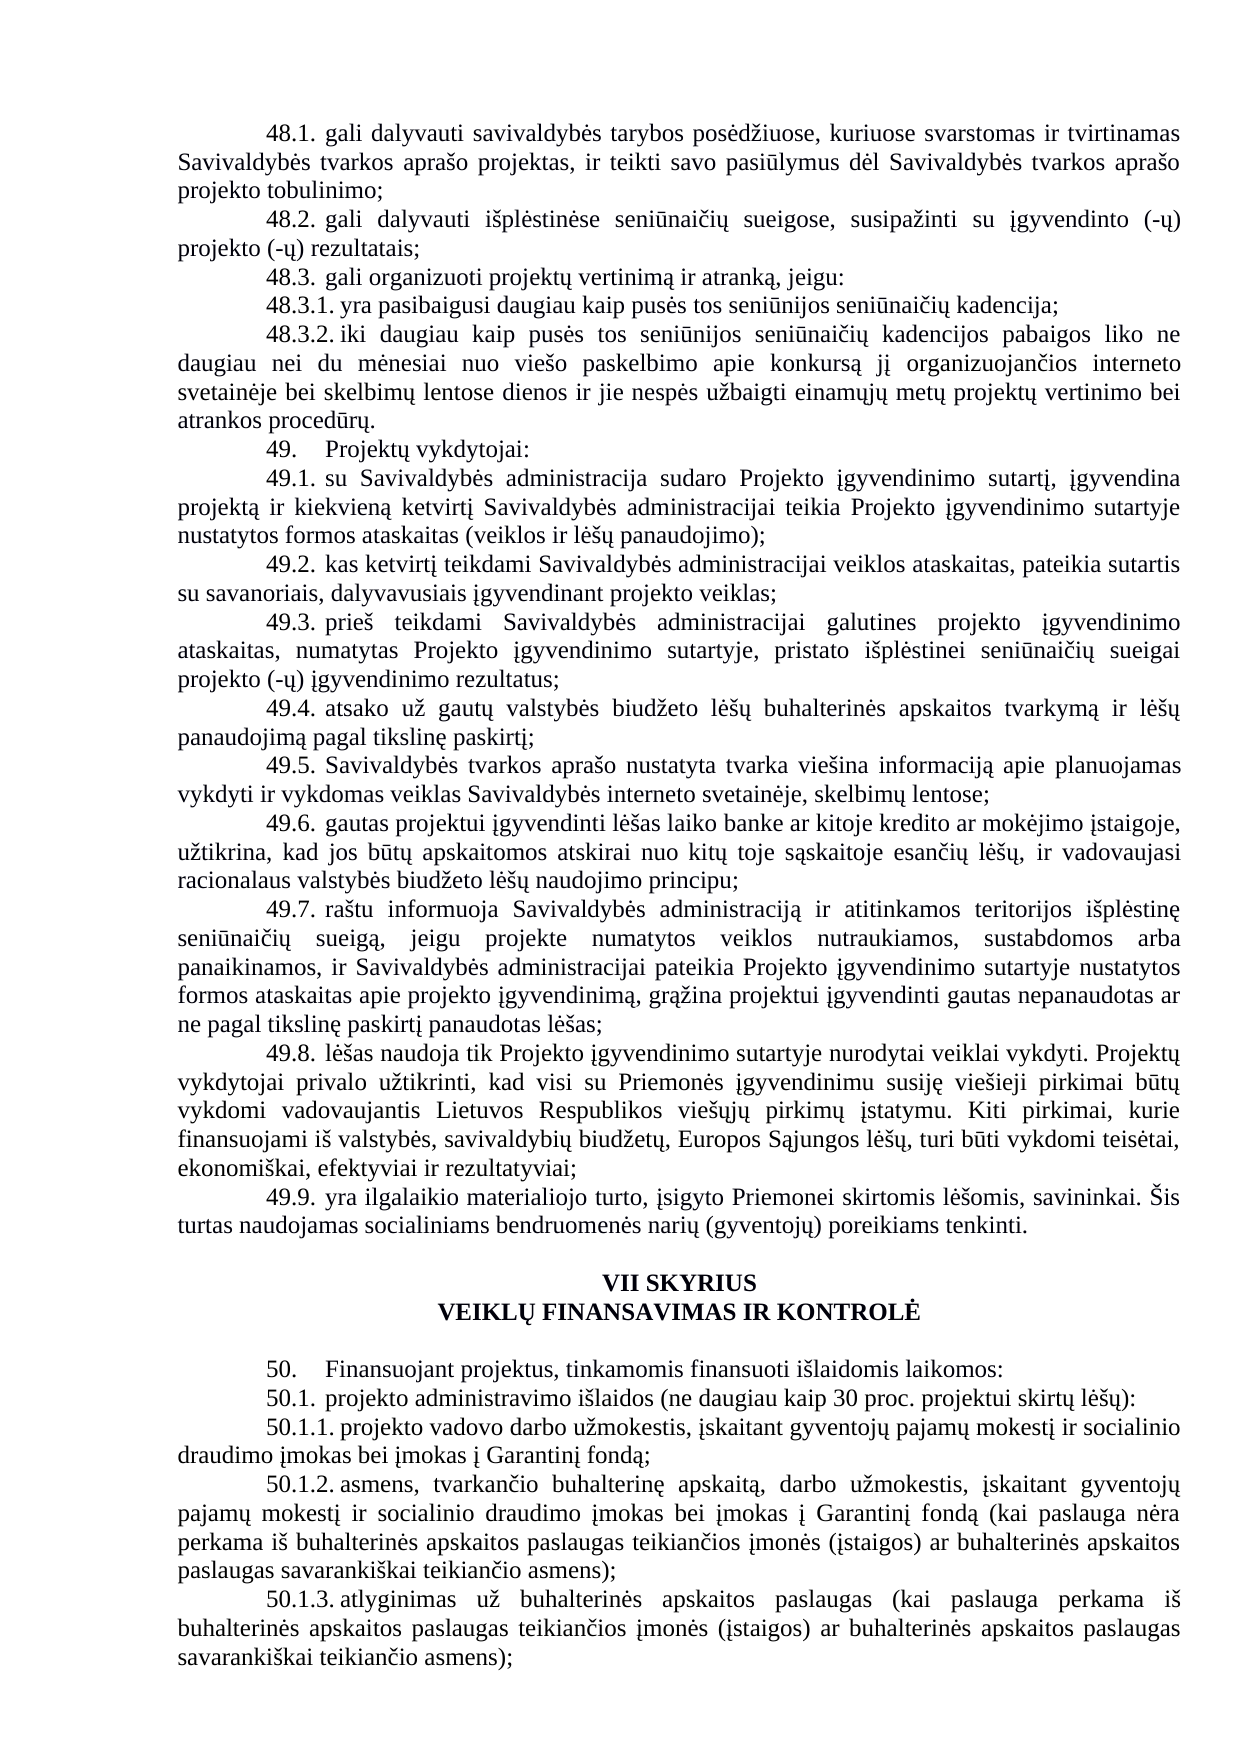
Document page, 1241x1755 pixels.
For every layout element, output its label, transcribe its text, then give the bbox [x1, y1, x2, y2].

text 49.1. su Savivaldybės administracija sudaro Projekto įgyvendinimo sutartį, įgyvendina projektą ir kiekvieną ketvirtį Savivaldybės administracijai teikia Projekto įgyvendinimo sutartyje nustatytos formos ataskaitas (veiklos ir lėšų panaudojimo); [177, 463, 1181, 549]
text 49.6. gautas projektui įgyvendinti lėšas laiko banke ar kitoje kredito ar mokėjimo įstaigoje, užtikrina, kad jos būtų apskaitomos atskirai nuo kitų toje sąskaitoje esančių lėšų, ir vadovaujasi racionalaus valstybės biudžeto lėšų naudojimo principu; [177, 808, 1181, 894]
text 49.8. lėšas naudoja tik Projekto įgyvendinimo sutartyje nurodytai veiklai vykdyti. Projektų vykdytojai privalo užtikrinti, kad visi su Priemonės įgyvendinimu susiję viešieji pirkimai būtų vykdomi vadovaujantis Lietuvos Respublikos viešųjų pirkimų įstatymu. Kiti pirkimai, kurie finansuojami iš valstybės, savivaldybių biudžetų, Europos Sąjungos lėšų, turi būti vykdomi teisėtai, ekonomiškai, efektyviai ir rezultatyviai; [177, 1038, 1181, 1182]
text 49.4. atsako už gautų valstybės biudžeto lėšų buhalterinės apskaitos tvarkymą ir lėšų panaudojimą pagal tikslinę paskirtį; [177, 693, 1181, 751]
text VII SKYRIUS [177, 1268, 1181, 1297]
text 48.3.2. iki daugiau kaip pusės tos seniūnijos seniūnaičių kadencijos pabaigos liko ne daugiau nei du mėnesiai nuo viešo paskelbimo apie konkursą jį organizuojančios interneto svetainėje bei skelbimų lentose dienos ir jie nespės užbaigti einamųjų metų projektų vertinimo bei atrankos procedūrų. [177, 319, 1181, 434]
text 49.3. prieš teikdami Savivaldybės administracijai galutines projekto įgyvendinimo ataskaitas, numatytas Projekto įgyvendinimo sutartyje, pristato išplėstinei seniūnaičių sueigai projekto (-ų) įgyvendinimo rezultatus; [177, 607, 1181, 693]
text 50.1.3. atlyginimas už buhalterinės apskaitos paslaugas (kai paslauga perkama iš buhalterinės apskaitos paslaugas teikiančios įmonės (įstaigos) ar buhalterinės apskaitos paslaugas savarankiškai teikiančio asmens); [177, 1584, 1181, 1671]
text 49.9. yra ilgalaikio materialiojo turto, įsigyto Priemonei skirtomis lėšomis, savininkai. Šis turtas naudojamas socialiniams bendruomenės narių (gyventojų) poreikiams tenkinti. [177, 1182, 1181, 1239]
text 50. Finansuojant projektus, tinkamomis finansuoti išlaidomis laikomos: [177, 1354, 1181, 1383]
text VEIKLŲ FINANSAVIMAS IR KONTROLĖ [177, 1297, 1181, 1326]
text 49.5. Savivaldybės tvarkos aprašo nustatyta tvarka viešina informaciją apie planuojamas vykdyti ir vykdomas veiklas Savivaldybės interneto svetainėje, skelbimų lentose; [177, 751, 1181, 808]
text 48.3.1. yra pasibaigusi daugiau kaip pusės tos seniūnijos seniūnaičių kadencija; [177, 291, 1181, 319]
text 50.1. projekto administravimo išlaidos (ne daugiau kaip 30 proc. projektui skirtų lėšų): [177, 1383, 1181, 1412]
text 48.2. gali dalyvauti išplėstinėse seniūnaičių sueigose, susipažinti su įgyvendinto (-ų) projekto (-ų) rezultatais; [177, 204, 1181, 262]
text 49.7. raštu informuoja Savivaldybės administraciją ir atitinkamos teritorijos išplėstinę seniūnaičių sueigą, jeigu projekte numatytos veiklos nutraukiamos, sustabdomos arba panaikinamos, ir Savivaldybės administracijai pateikia Projekto įgyvendinimo sutartyje nustatytos formos ataskaitas apie projekto įgyvendinimą, grąžina projektui įgyvendinti gautas nepanaudotas ar ne pagal tikslinę paskirtį panaudotas lėšas; [177, 894, 1181, 1038]
text 49.2. kas ketvirtį teikdami Savivaldybės administracijai veiklos ataskaitas, pateikia sutartis su savanoriais, dalyvavusiais įgyvendinant projekto veiklas; [177, 549, 1181, 607]
text 49. Projektų vykdytojai: [177, 434, 1181, 463]
text 50.1.1. projekto vadovo darbo užmokestis, įskaitant gyventojų pajamų mokestį ir socialinio draudimo įmokas bei įmokas į Garantinį fondą; [177, 1412, 1181, 1469]
text 48.1. gali dalyvauti savivaldybės tarybos posėdžiuose, kuriuose svarstomas ir tvirtinamas Savivaldybės tvarkos aprašo projektas, ir teikti savo pasiūlymus dėl Savivaldybės tvarkos aprašo projekto tobulinimo; [177, 118, 1181, 204]
text 50.1.2. asmens, tvarkančio buhalterinę apskaitą, darbo užmokestis, įskaitant gyventojų pajamų mokestį ir socialinio draudimo įmokas bei įmokas į Garantinį fondą (kai paslauga nėra perkama iš buhalterinės apskaitos paslaugas teikiančios įmonės (įstaigos) ar buhalterinės apskaitos paslaugas savarankiškai teikiančio asmens); [177, 1469, 1181, 1584]
text 48.3. gali organizuoti projektų vertinimą ir atranką, jeigu: [177, 262, 1181, 291]
